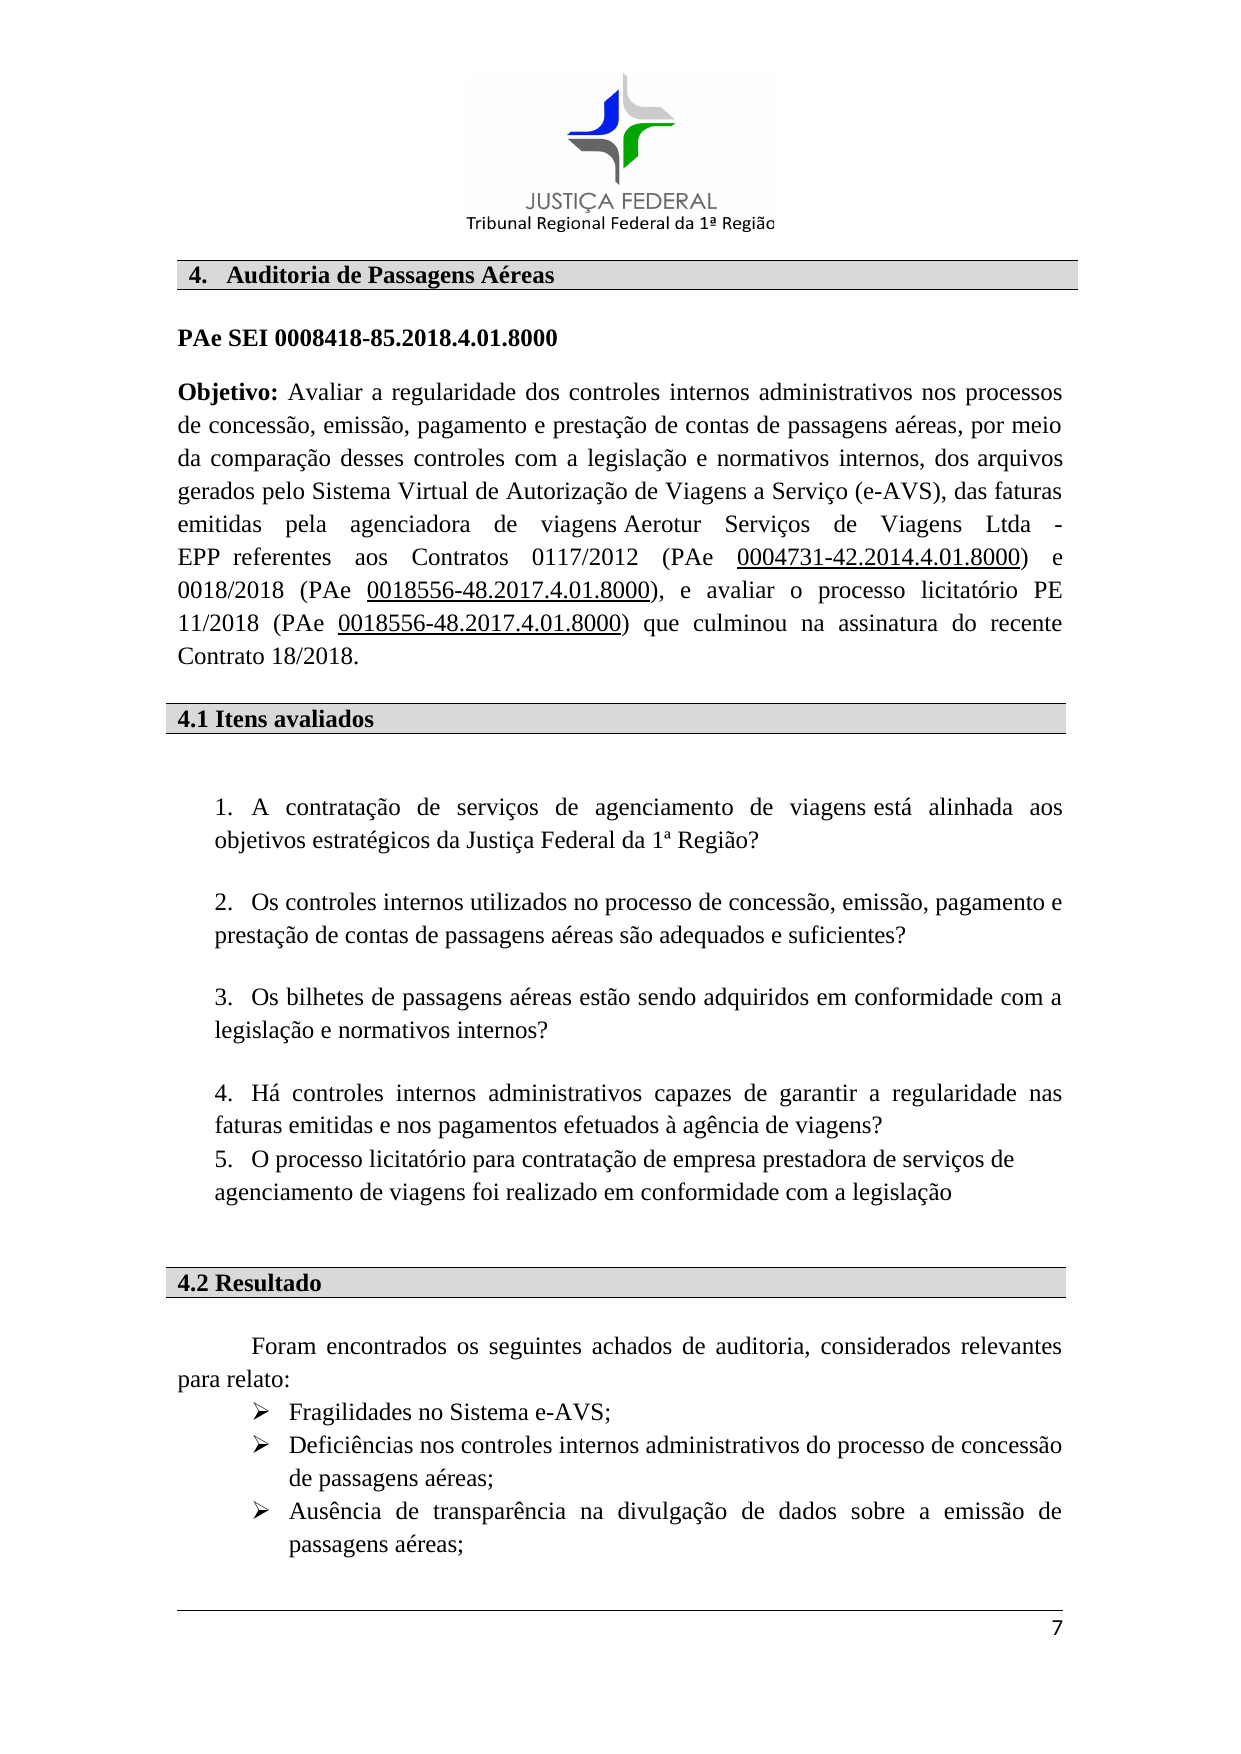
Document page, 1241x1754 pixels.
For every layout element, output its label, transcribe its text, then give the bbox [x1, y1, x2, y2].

table_header 4.1 Itens avaliados [166, 704, 1066, 733]
text Foram encontrados os seguintes achados de auditoria, considerados relevantes para relato: [177, 1331, 1063, 1393]
table_header 4. Auditoria de Passagens Aéreas [177, 261, 1078, 289]
list Objetivo: Avaliar a regularidade dos controles internos administrativos nos processos de concessão, emissão, pagamento e prestação de contas de passagens aéreas, por meio da comparação desses controles com a legislação e normativos internos, dos arquivos gerados pelo Sistema Virtual de Autorização de Viagens a Serviço (e-AVS), das faturas emitidas pela agenciadora de viagens Aerotur Serviços de Viagens Ltda - EPP referentes aos Contratos 0117/2012 (PAe 0004731-42.2014.4.01.8000) e 0018/2018 (PAe 0018556-48.2017.4.01.8000), e avaliar o processo licitatório PE 11/2018 (PAe 0018556-48.2017.4.01.8000) que culminou na assinatura do recente Contrato 18/2018. [177, 377, 1063, 670]
list Os controles internos utilizados no processo de concessão, emissão, pagamento e prestação de contas de passagens aéreas são adequados e suficientes? [214, 887, 1063, 949]
list A contratação de serviços de agenciamento de viagens está alinhada aos objetivos estratégicos da Justiça Federal da 1ª Região? [214, 792, 1063, 854]
list O processo licitatório para contratação de empresa prestadora de serviços de agenciamento de viagens foi realizado em conformidade com a legislação [214, 1144, 1063, 1205]
list Deficiências nos controles internos administrativos do processo de concessão de passagens aéreas; [251, 1430, 1063, 1492]
text PAe SEI 0008418-85.2018.4.01.8000 [177, 323, 1063, 352]
list Ausência de transparência na divulgação de dados sobre a emissão de passagens aéreas; [251, 1496, 1063, 1558]
list Fragilidades no Sistema e-AVS; [251, 1397, 1063, 1426]
list Há controles internos administrativos capazes de garantir a regularidade nas faturas emitidas e nos pagamentos efetuados à agência de viagens? [214, 1078, 1063, 1139]
table_header 4.2 Resultado [166, 1268, 1066, 1297]
list Os bilhetes de passagens aéreas estão sendo adquiridos em conformidade com a legislação e normativos internos? [214, 982, 1063, 1044]
picture [466, 73, 775, 232]
